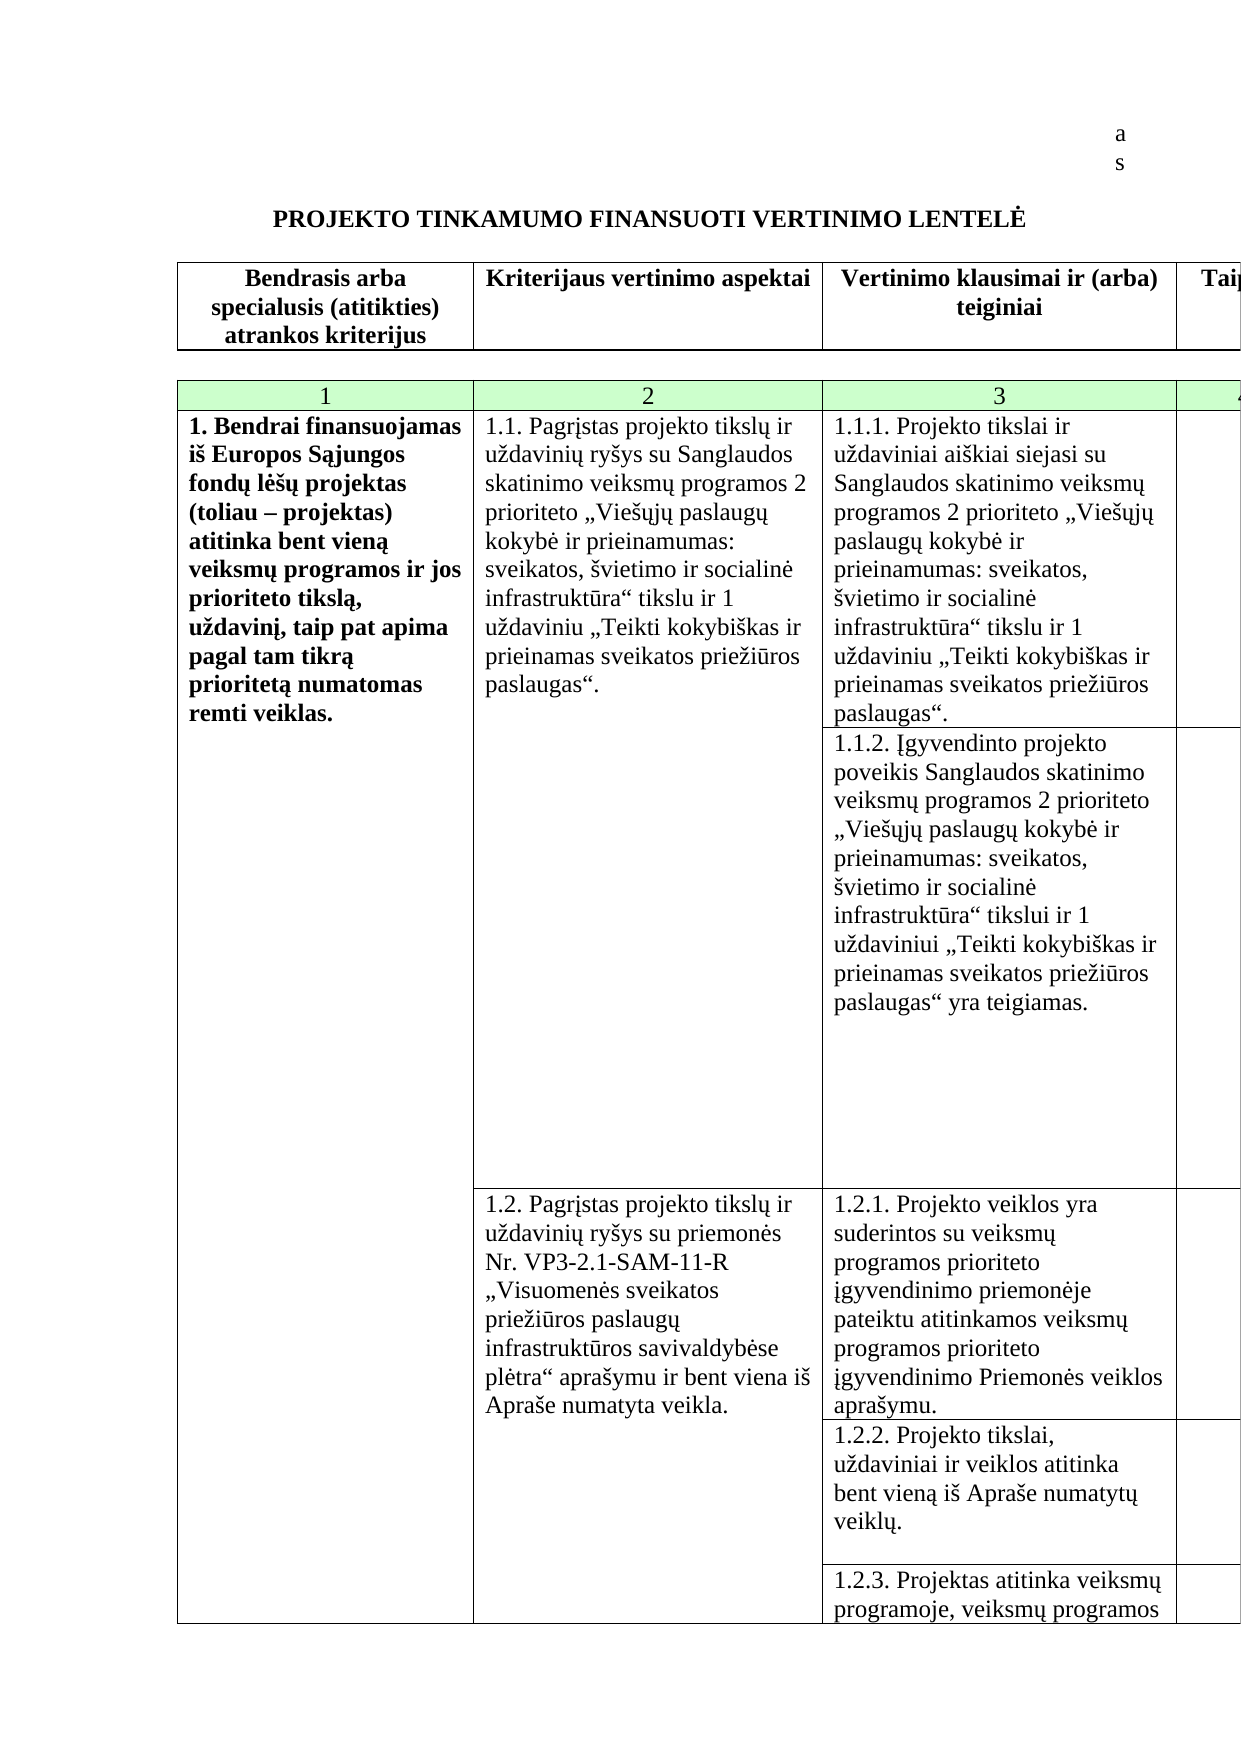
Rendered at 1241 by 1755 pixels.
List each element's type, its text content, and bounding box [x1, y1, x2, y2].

table_cell [177, 351, 474, 379]
table_cell [1177, 728, 1240, 1188]
table_cell 1.1.2. Įgyvendinto projekto poveikis Sanglaudos skatinimo veiksmų programos 2 prioriteto „Viešųjų paslaugų kokybė ir prieinamumas: sveikatos, švietimo ir socialinė infrastruktūra“ tikslui ir 1 uždaviniui „Teikti kokybiškas ir prieinamas sveikatos priežiūros paslaugas“ yra teigiamas. [823, 728, 1176, 1188]
table_header Vertinimo klausimai ir (arba) teiginiai [823, 263, 1176, 349]
table_cell 1.2.1. Projekto veiklos yra suderintos su veiksmų programos prioriteto įgyvendinimo priemonėje pateiktu atitinkamos veiksmų programos prioriteto įgyvendinimo Priemonės veiklos aprašymu. [823, 1189, 1176, 1419]
table_header Bendrasis arba specialusis (atitikties) atrankos kriterijus [178, 263, 473, 349]
table_cell 1 [178, 381, 473, 410]
table_cell [1177, 1420, 1240, 1564]
text 2 priedas [1115, 118, 1122, 176]
text PROJEKTO TINKAMUMO FINANSUOTI VERTINIMO LENTELĖ [177, 204, 1122, 233]
table_cell 1.2. Pagrįstas projekto tikslų ir uždavinių ryšys su priemonės Nr. VP3-2.1-SAM-11-R „Visuomenės sveikatos priežiūros paslaugų infrastruktūros savivaldybėse plėtra“ aprašymu ir bent viena iš Apraše numatyta veikla. [474, 1189, 822, 1622]
table_cell [1177, 1189, 1240, 1419]
table_cell 1.2.2. Projekto tikslai, uždaviniai ir veiklos atitinka bent vieną iš Apraše numatytų veiklų. [823, 1420, 1176, 1564]
table_cell 4 [1177, 381, 1240, 410]
table_cell 1.1. Pagrįstas projekto tikslų ir uždavinių ryšys su Sanglaudos skatinimo veiksmų programos 2 prioriteto „Viešųjų paslaugų kokybė ir prieinamumas: sveikatos, švietimo ir socialinė infrastruktūra“ tikslu ir 1 uždaviniu „Teikti kokybiškas ir prieinamas sveikatos priežiūros paslaugas“. [474, 411, 822, 1188]
table_cell 1.2.3. Projektas atitinka veiksmų programoje, veiksmų programos [823, 1565, 1176, 1622]
table_cell [1177, 1565, 1240, 1622]
table_cell 1. Bendrai finansuojamas iš Europos Sąjungos fondų lėšų projektas (toliau – projektas) atitinka bent vieną veiksmų programos ir jos prioriteto tikslą, uždavinį, taip pat apima pagal tam tikrą prioritetą numatomas remti veiklas. [178, 411, 473, 1622]
table_cell [823, 351, 1176, 379]
table_header Taip/Ne [1177, 263, 1240, 349]
table_cell 1.1.1. Projekto tikslai ir uždaviniai aiškiai siejasi su Sanglaudos skatinimo veiksmų programos 2 prioriteto „Viešųjų paslaugų kokybė ir prieinamumas: sveikatos, švietimo ir socialinė infrastruktūra“ tikslu ir 1 uždaviniu „Teikti kokybiškas ir prieinamas sveikatos priežiūros paslaugas“. [823, 411, 1176, 727]
table_header Kriterijaus vertinimo aspektai [474, 263, 822, 349]
table_cell [474, 351, 822, 379]
table_cell [1177, 411, 1240, 727]
table_cell [1176, 351, 1240, 379]
table_cell 2 [474, 381, 822, 410]
table_cell 3 [823, 381, 1176, 410]
